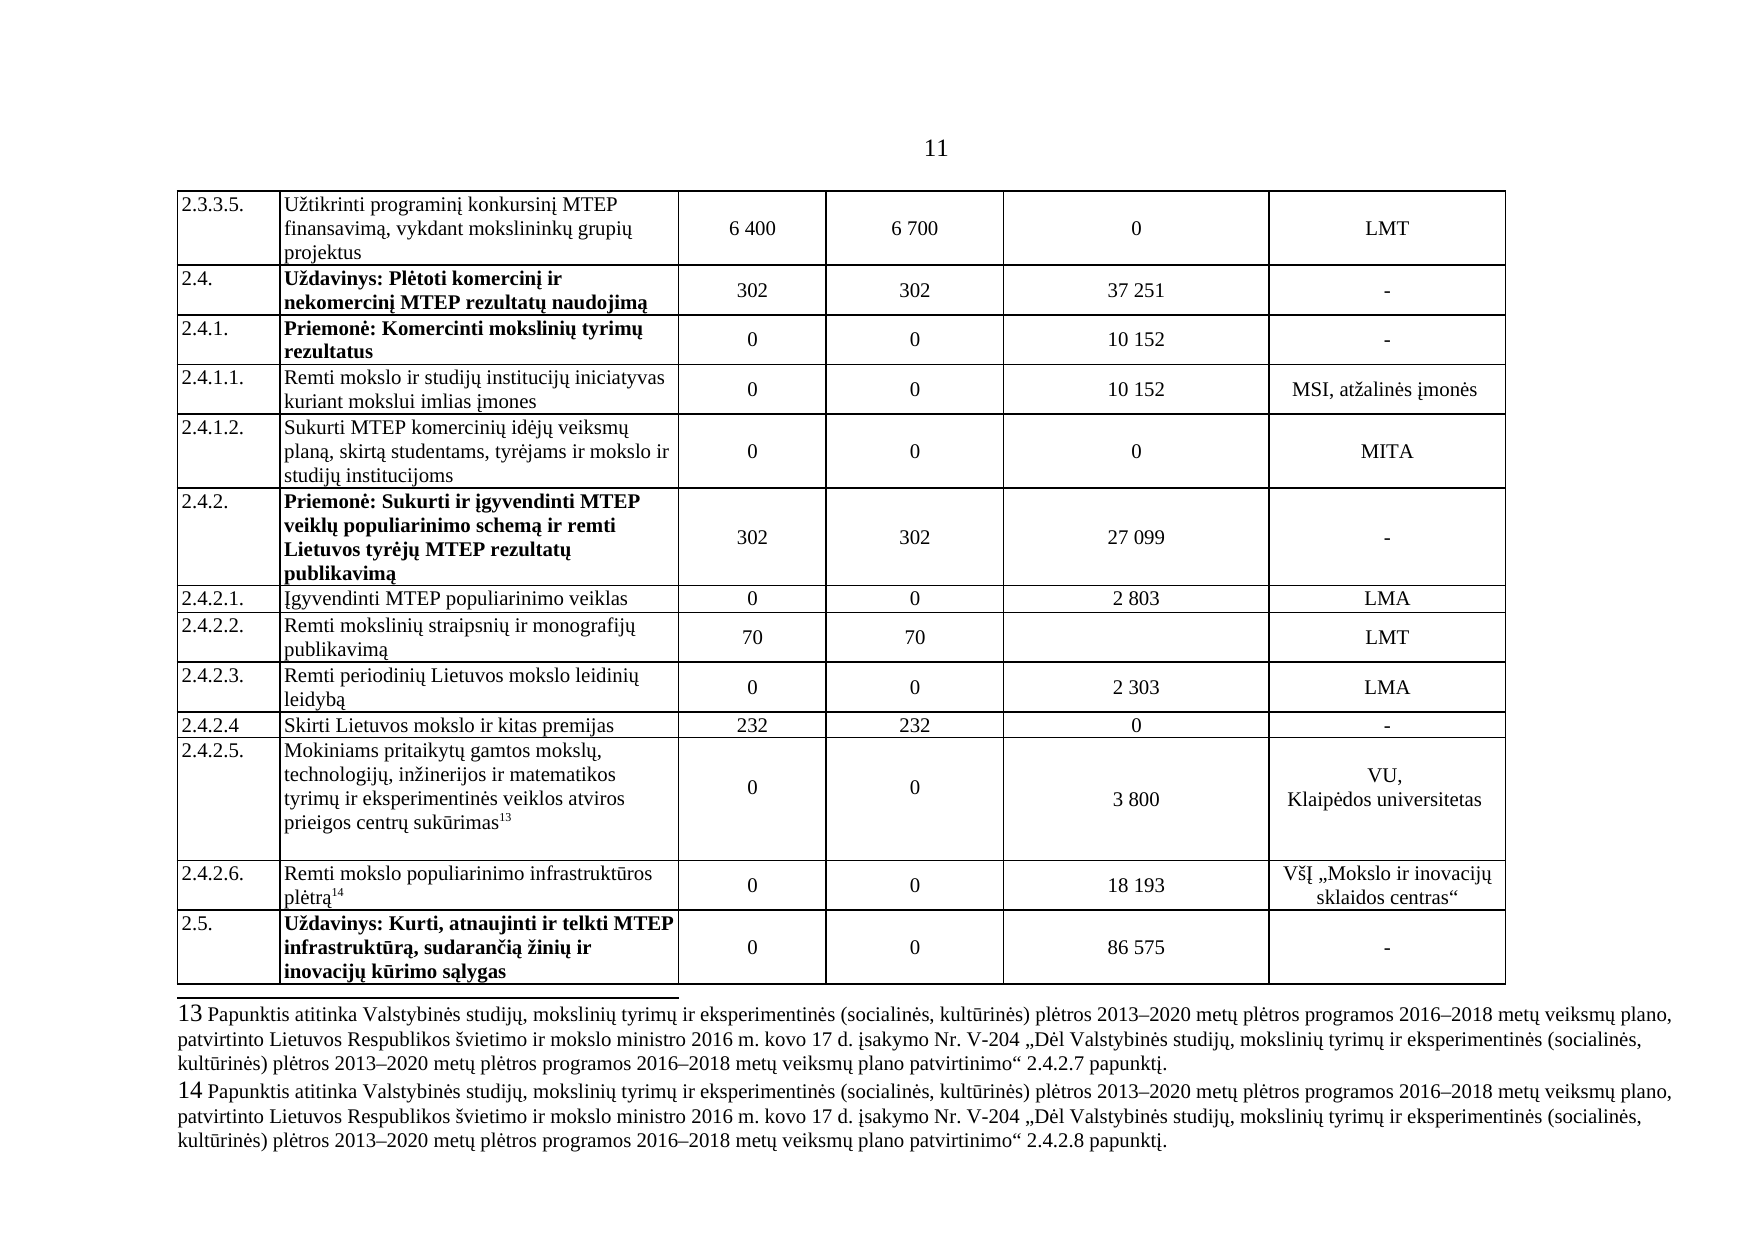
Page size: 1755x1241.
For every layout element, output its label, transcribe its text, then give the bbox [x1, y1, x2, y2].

table_cell Remti periodinių Lietuvos mokslo leidinių leidybą [281, 663, 678, 711]
table_cell 0 [827, 663, 1003, 711]
table_cell Uždavinys: Kurti, atnaujinti ir telkti MTEP infrastruktūrą, sudarančią žinių ir inovacijų kūrimo sąlygas [281, 911, 678, 983]
table_cell Priemonė: Sukurti ir įgyvendinti MTEP veiklų populiarinimo schemą ir remti Lietuvos tyrėjų MTEP rezultatų publikavimą [281, 489, 678, 585]
table_cell MITA [1270, 415, 1505, 487]
table_cell Uždavinys: Plėtoti komercinį ir nekomercinį MTEP rezultatų naudojimą [281, 266, 678, 314]
table_cell 0 [827, 861, 1003, 909]
table_cell 0 [679, 586, 825, 612]
table_cell Priemonė: Komercinti mokslinių tyrimų rezultatus [281, 316, 678, 363]
table_cell 0 [827, 586, 1003, 612]
table_cell Įgyvendinti MTEP populiarinimo veiklas [281, 586, 678, 612]
table_cell 70 [679, 613, 825, 661]
table_cell - [1270, 489, 1505, 585]
table_cell [1506, 585, 1516, 612]
table_cell 0 [679, 911, 825, 983]
table_cell 0 [679, 365, 825, 413]
table_cell 2.4.2.5. [178, 738, 279, 859]
table_cell 0 [679, 663, 825, 711]
table_cell Mokiniams pritaikytų gamtos mokslų, technologijų, inžinerijos ir matematikos tyrimų ir eksperimentinės veiklos atviros prieigos centrų sukūrimas [281, 738, 678, 859]
table_cell [1506, 661, 1516, 711]
table_cell 10 152 [1004, 365, 1268, 413]
table_cell [1506, 190, 1516, 264]
table_cell 232 [827, 713, 1003, 737]
table_cell 0 [827, 316, 1003, 363]
table_cell 2.4.1.2. [178, 415, 279, 487]
table_cell 2.5. [178, 911, 279, 983]
table_cell 2 303 [1004, 663, 1268, 711]
table_cell 2 803 [1004, 586, 1268, 612]
table_cell [1506, 737, 1516, 859]
table_cell [1506, 264, 1516, 314]
table_cell 70 [827, 613, 1003, 661]
table_cell Užtikrinti programinį konkursinį MTEP finansavimą, vykdant mokslininkų grupių projektus [281, 192, 678, 264]
table_cell 2.4. [178, 266, 279, 314]
table_cell [1506, 487, 1516, 585]
table_cell Sukurti MTEP komercinių idėjų veiksmų planą, skirtą studentams, tyrėjams ir mokslo ir studijų institucijoms [281, 415, 678, 487]
table_cell VšĮ „Mokslo ir inovacijų sklaidos centras“ [1270, 861, 1505, 909]
table_cell 6 400 [679, 192, 825, 264]
table_cell MSI, atžalinės įmonės [1270, 365, 1505, 413]
table_cell 18 193 [1004, 861, 1268, 909]
table_cell 0 [827, 738, 1003, 859]
table_cell - [1270, 316, 1505, 363]
table_cell 2.3.3.5. [178, 192, 279, 264]
table_cell 2.4.2.4 [178, 713, 279, 737]
table_cell 302 [827, 266, 1003, 314]
table_cell [1506, 612, 1516, 661]
table_cell 2.4.1.1. [178, 365, 279, 413]
table_cell 2.4.2.2. [178, 613, 279, 661]
table_cell 0 [1004, 192, 1268, 264]
table_cell [1506, 364, 1516, 413]
table_cell 0 [1004, 713, 1268, 737]
table_cell [1506, 314, 1516, 363]
table_cell - [1270, 911, 1505, 983]
table_cell Skirti Lietuvos mokslo ir kitas premijas [281, 713, 678, 737]
table_cell 302 [679, 266, 825, 314]
table_cell 2.4.2.1. [178, 586, 279, 612]
table_cell 0 [827, 911, 1003, 983]
table_cell LMA [1270, 663, 1505, 711]
table_cell 0 [827, 415, 1003, 487]
table_cell 3 800 [1004, 738, 1268, 859]
table_cell 2.4.2.6. [178, 861, 279, 909]
table_cell 0 [1004, 415, 1268, 487]
table_cell 86 575 [1004, 911, 1268, 983]
table_cell - [1270, 713, 1505, 737]
table_cell [1004, 613, 1268, 661]
table_cell [1506, 413, 1516, 487]
table_cell Remti mokslo ir studijų institucijų iniciatyvas kuriant mokslui imlias įmones [281, 365, 678, 413]
table_cell 0 [679, 316, 825, 363]
table_cell 27 099 [1004, 489, 1268, 585]
table_cell 37 251 [1004, 266, 1268, 314]
table_cell 2.4.1. [178, 316, 279, 363]
table_cell VU, Klaipėdos universitetas [1270, 738, 1505, 859]
table_cell 2.4.2.3. [178, 663, 279, 711]
table_cell 0 [827, 365, 1003, 413]
table_cell 0 [679, 415, 825, 487]
table_cell 232 [679, 713, 825, 737]
table_cell LMT [1270, 613, 1505, 661]
table_cell 0 [679, 861, 825, 909]
table_cell 0 [679, 738, 825, 859]
table_cell [1506, 909, 1516, 983]
table_cell 10 152 [1004, 316, 1268, 363]
table_cell Remti mokslinių straipsnių ir monografijų publikavimą [281, 613, 678, 661]
table_cell Remti mokslo populiarinimo infrastruktūros plėtrą [281, 861, 678, 909]
table_cell LMT [1270, 192, 1505, 264]
table_cell 302 [827, 489, 1003, 585]
table_cell - [1270, 266, 1505, 314]
table_cell 2.4.2. [178, 489, 279, 585]
table_cell [1506, 860, 1516, 909]
table_cell 302 [679, 489, 825, 585]
table_cell LMA [1270, 586, 1505, 612]
table_cell 6 700 [827, 192, 1003, 264]
table_cell [1506, 711, 1516, 737]
